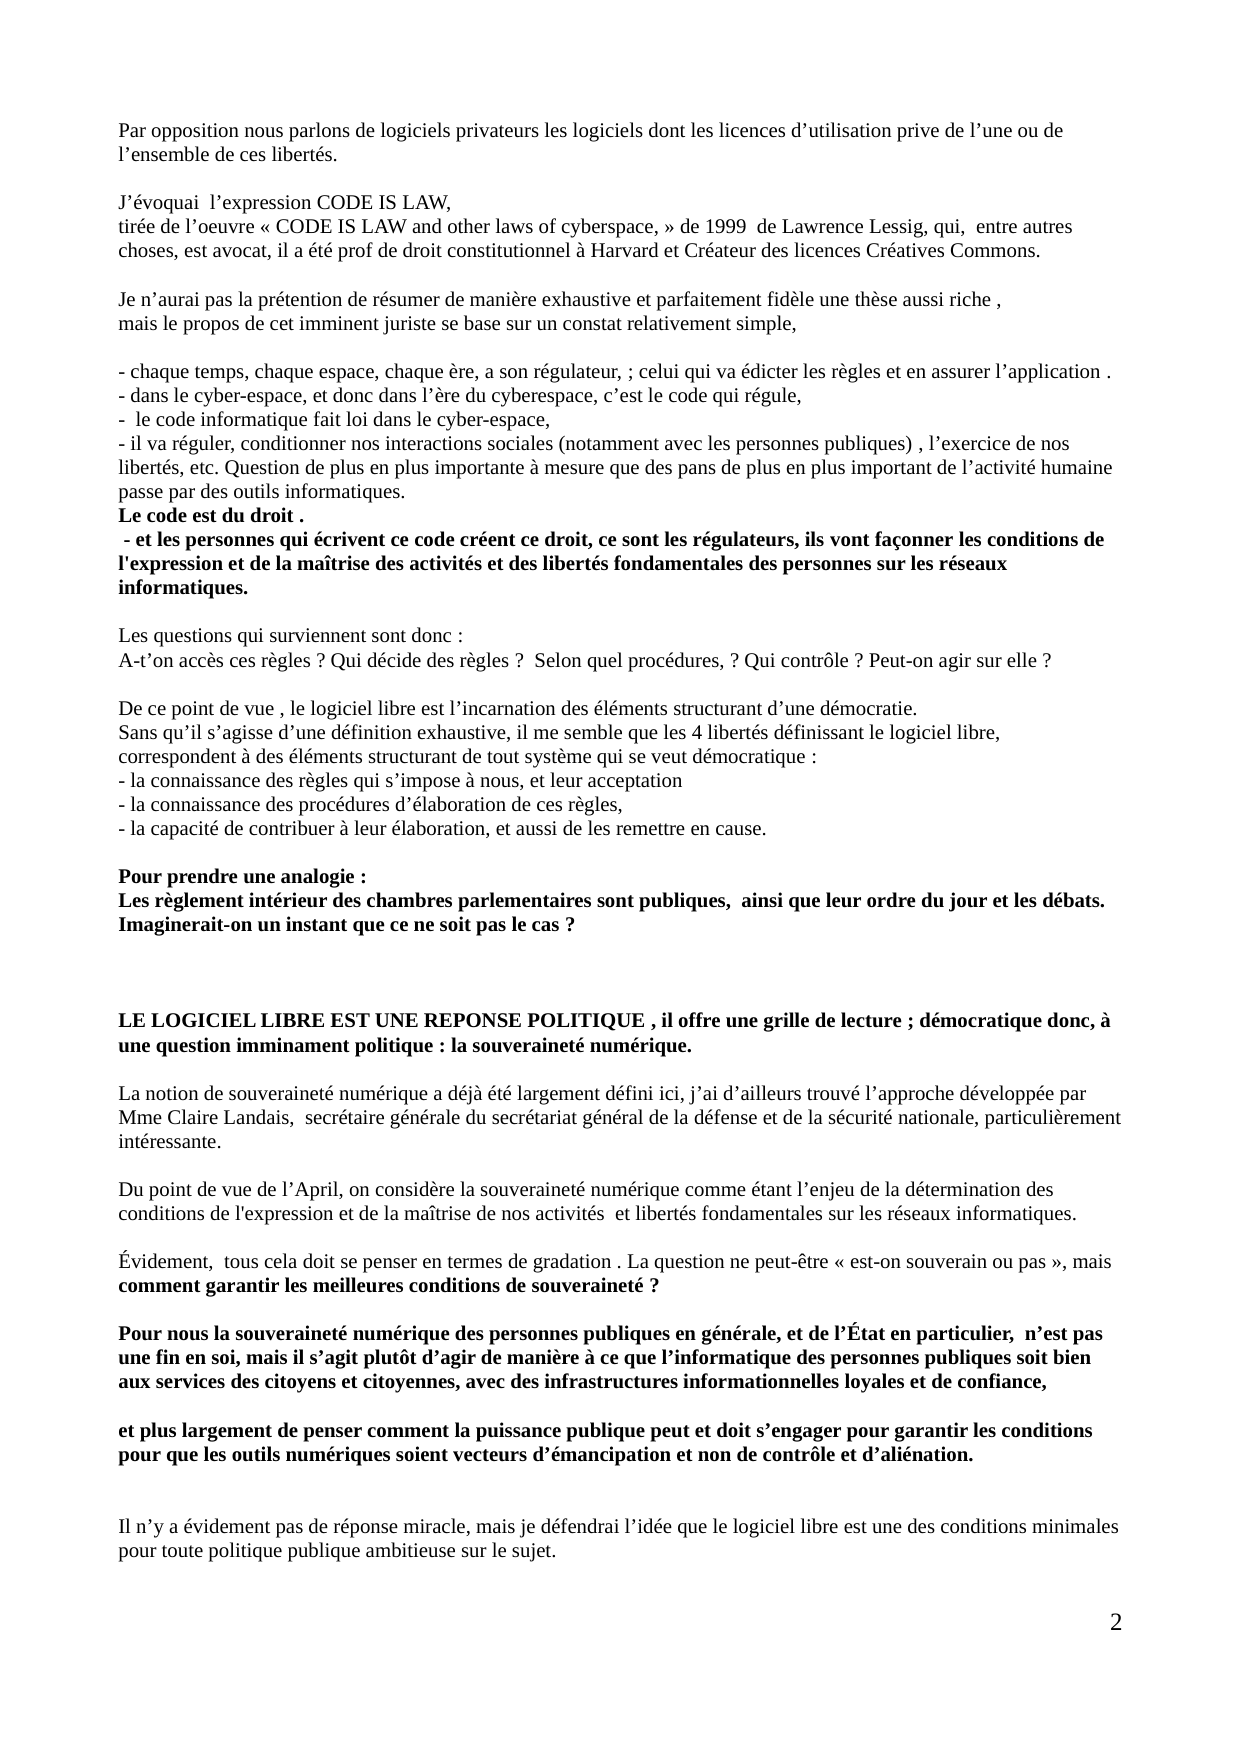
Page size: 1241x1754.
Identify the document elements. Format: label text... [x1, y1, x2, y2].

text De ce point de vue , le logiciel libre est l’incarnation des éléments structurant d’une démocratie. [118, 696, 1122, 720]
text La notion de souveraineté numérique a déjà été largement défini ici, j’ai d’ailleurs trouvé l’approche développée par Mme Claire Landais, secrétaire générale du secrétariat général de la défense et de la sécurité nationale, particulièrement intéressante. [118, 1081, 1122, 1153]
text Il n’y a évidement pas de réponse miracle, mais je défendrai l’idée que le logiciel libre est une des conditions minimales pour toute politique publique ambitieuse sur le sujet. [118, 1514, 1122, 1562]
text Les règlement intérieur des chambres parlementaires sont publiques, ainsi que leur ordre du jour et les débats. Imaginerait-on un instant que ce ne soit pas le cas ? [118, 888, 1122, 936]
text mais le propos de cet imminent juriste se base sur un constat relativement simple, [118, 311, 1122, 335]
text Pour nous la souveraineté numérique des personnes publiques en générale, et de l’État en particulier, n’est pas une fin en soi, mais il s’agit plutôt d’agir de manière à ce que l’informatique des personnes publiques soit bien aux services des citoyens et citoyennes, avec des infrastructures informationnelles loyales et de confiance, [118, 1321, 1122, 1393]
text - la connaissance des procédures d’élaboration de ces règles, [118, 792, 1122, 816]
text - la connaissance des règles qui s’impose à nous, et leur acceptation [118, 768, 1122, 792]
text tirée de l’oeuvre « CODE IS LAW and other laws of cyberspace, » de 1999 de Lawrence Lessig, qui, entre autres choses, est avocat, il a été prof de droit constitutionnel à Harvard et Créateur des licences Créatives Commons. [118, 214, 1122, 262]
text et plus largement de penser comment la puissance publique peut et doit s’engager pour garantir les conditions pour que les outils numériques soient vecteurs d’émancipation et non de contrôle et d’aliénation. [118, 1417, 1122, 1466]
text Je n’aurai pas la prétention de résumer de manière exhaustive et parfaitement fidèle une thèse aussi riche , [118, 287, 1122, 311]
text Pour prendre une analogie : [118, 864, 1122, 888]
text A-t’on accès ces règles ? Qui décide des règles ? Selon quel procédures, ? Qui contrôle ? Peut-on agir sur elle ? [118, 647, 1122, 672]
text - il va réguler, conditionner nos interactions sociales (notamment avec les personnes publiques) , l’exercice de nos libertés, etc. Question de plus en plus importante à mesure que des pans de plus en plus important de l’activité humaine passe par des outils informatiques. [118, 431, 1122, 503]
text J’évoquai l’expression CODE IS LAW, [118, 190, 1122, 214]
text Du point de vue de l’April, on considère la souveraineté numérique comme étant l’enjeu de la détermination des conditions de l'expression et de la maîtrise de nos activités et libertés fondamentales sur les réseaux informatiques. [118, 1177, 1122, 1225]
text - chaque temps, chaque espace, chaque ère, a son régulateur, ; celui qui va édicter les règles et en assurer l’application . [118, 359, 1122, 383]
text LE LOGICIEL LIBRE EST UNE REPONSE POLITIQUE , il offre une grille de lecture ; démocratique donc, à une question imminament politique : la souveraineté numérique. [118, 1008, 1122, 1057]
text - dans le cyber-espace, et donc dans l’ère du cyberespace, c’est le code qui régule, [118, 383, 1122, 407]
text - la capacité de contribuer à leur élaboration, et aussi de les remettre en cause. [118, 816, 1122, 840]
text Par opposition nous parlons de logiciels privateurs les logiciels dont les licences d’utilisation prive de l’une ou de l’ensemble de ces libertés. [118, 118, 1122, 166]
text - le code informatique fait loi dans le cyber-espace, [118, 407, 1122, 431]
text Sans qu’il s’agisse d’une définition exhaustive, il me semble que les 4 libertés définissant le logiciel libre, correspondent à des éléments structurant de tout système qui se veut démocratique : [118, 720, 1122, 768]
text Le code est du droit . - et les personnes qui écrivent ce code créent ce droit, ce sont les régulateurs, ils vont façonner les conditions de l'expression et de la maîtrise des activités et des libertés fondamentales des personnes sur les réseaux informatiques. [118, 503, 1122, 599]
text Les questions qui surviennent sont donc : [118, 623, 1122, 647]
text Évidement, tous cela doit se penser en termes de gradation . La question ne peut-être « est-on souverain ou pas », mais comment garantir les meilleures conditions de souveraineté ? [118, 1249, 1122, 1297]
